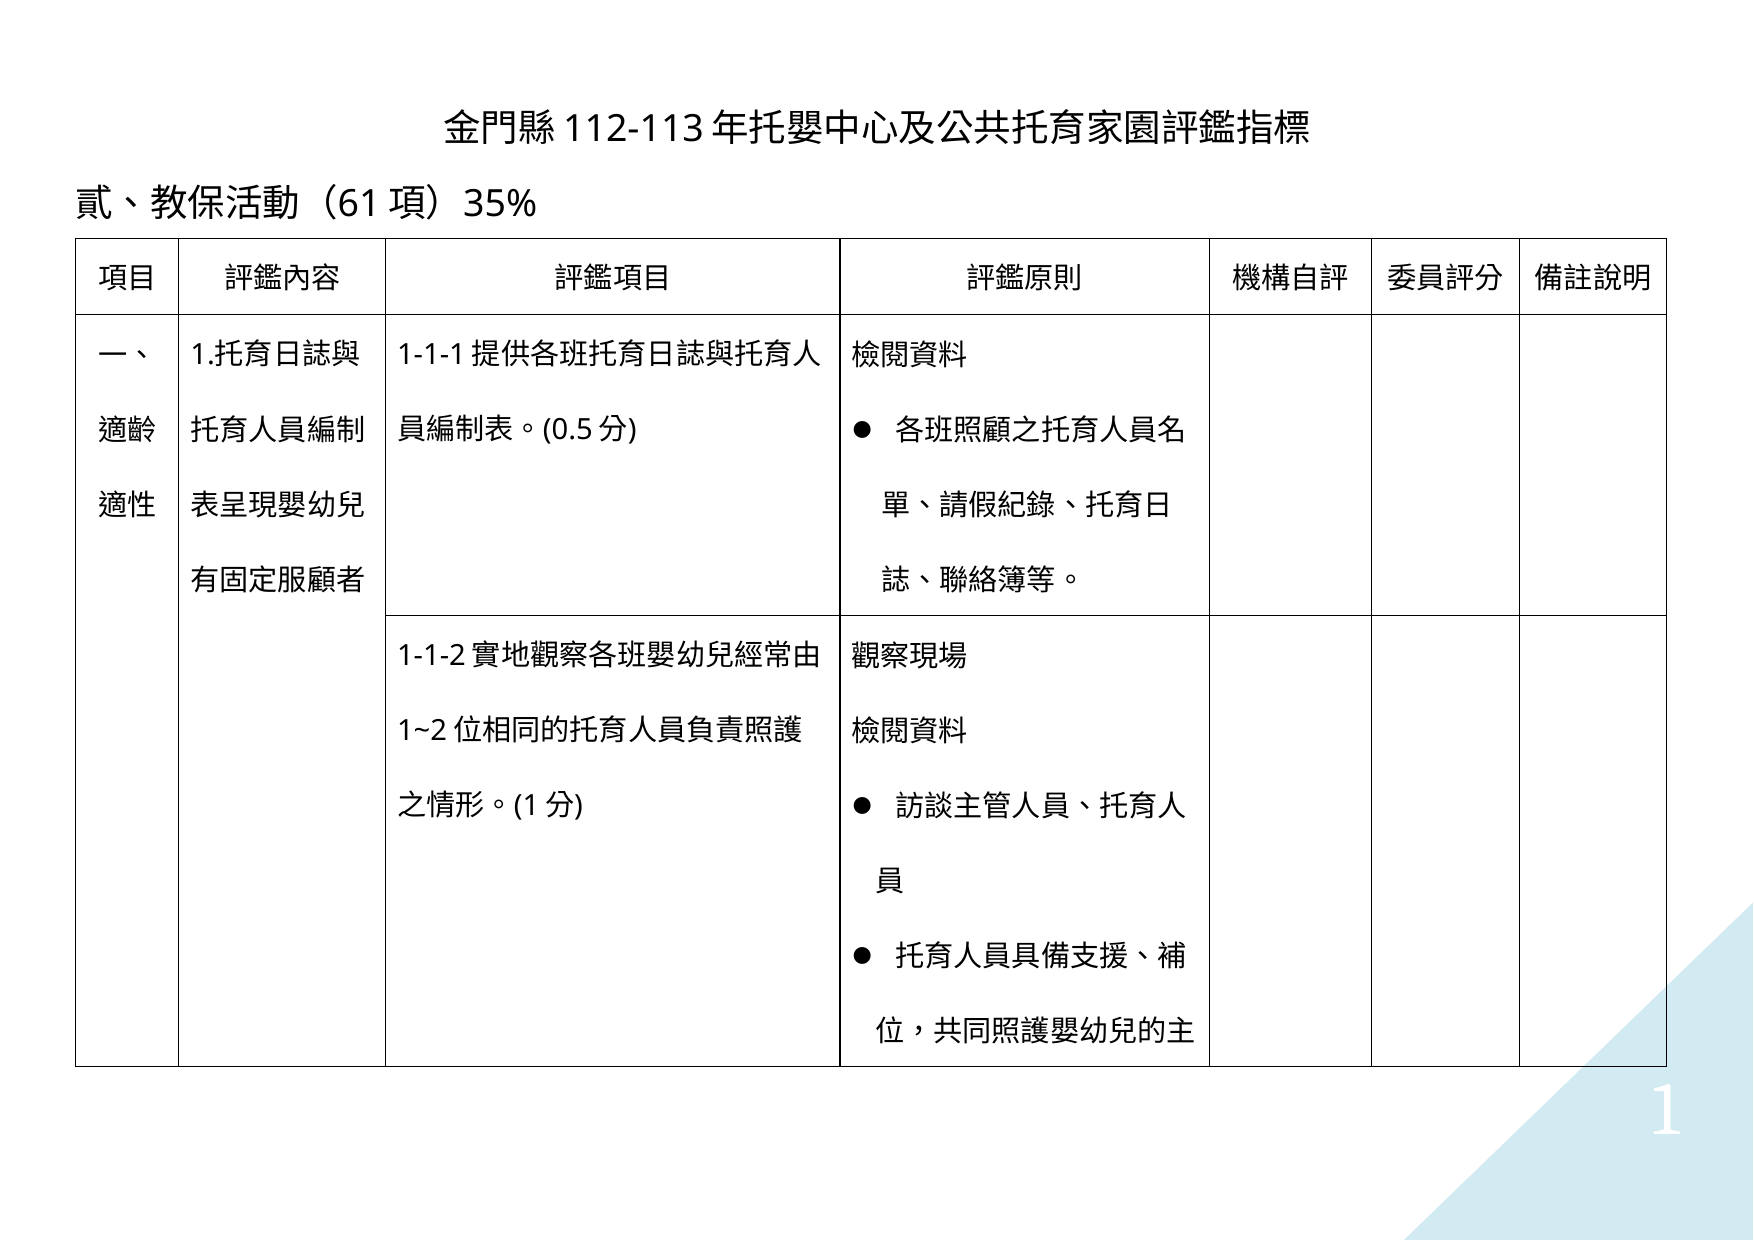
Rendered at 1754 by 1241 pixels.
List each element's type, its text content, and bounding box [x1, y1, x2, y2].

table_header 評鑑項目 [386, 239, 839, 314]
table_header 評鑑內容 [179, 239, 385, 314]
table_cell [1520, 616, 1666, 1066]
table_header 機構自評 [1210, 239, 1371, 314]
table_cell 觀察現場 檢閱資料 訪談主管人員、托育人員 托育人員具備支援、補位，共同照護嬰幼兒的主 [841, 616, 1209, 1066]
table_cell 1.托育日誌與托育人員編制表呈現嬰幼兒有固定服顧者 [179, 315, 385, 1066]
table_cell 1-1-1提供各班托育日誌與托育人員編制表。(0.5分) [386, 315, 839, 615]
table_cell [1520, 315, 1666, 615]
table_header 評鑑原則 [841, 239, 1209, 314]
table_cell 1-1-2實地觀察各班嬰幼兒經常由1~2位相同的托育人員負責照護之情形。(1分) [386, 616, 839, 1066]
table_cell [1210, 616, 1371, 1066]
table_cell [1210, 315, 1371, 615]
table_header 項目 [76, 239, 178, 314]
text 貳、教保活動（61項）35% [75, 163, 1679, 238]
table_header 備註說明 [1520, 239, 1666, 314]
table_cell 一、適齡適性 [76, 315, 178, 1066]
table_cell 檢閱資料 各班照顧之托育人員名單、請假紀錄、托育日誌、聯絡簿等。 [841, 315, 1209, 615]
table_header 委員評分 [1372, 239, 1519, 314]
table_cell [1372, 616, 1519, 1066]
table_cell [1372, 315, 1519, 615]
text 金門縣112-113年托嬰中心及公共托育家園評鑑指標 [75, 88, 1679, 163]
